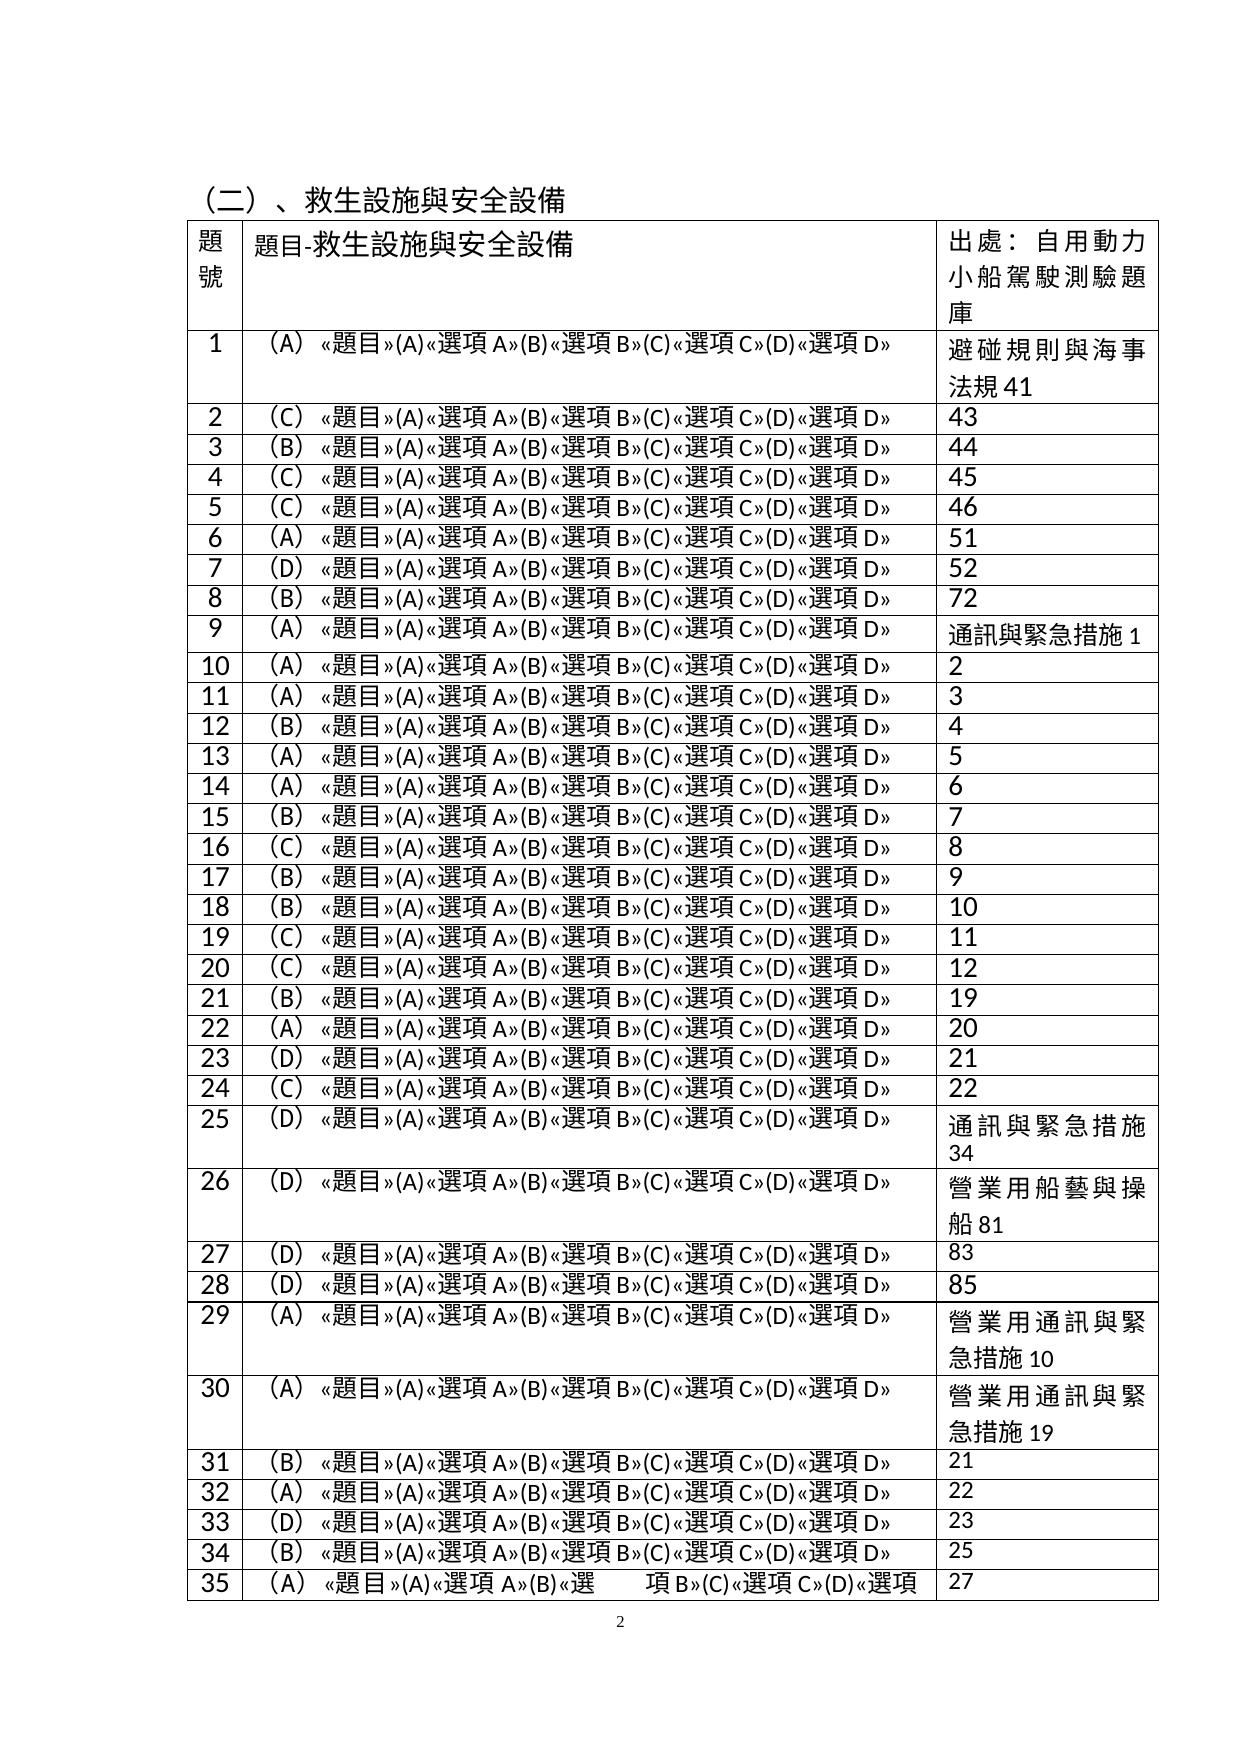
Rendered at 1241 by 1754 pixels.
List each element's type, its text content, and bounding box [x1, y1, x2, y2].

table_cell （C）«題目»(A)«選項A»(B)«選項B»(C)«選項C»(D)«選項D» [243, 404, 936, 433]
table_cell 16 [188, 834, 242, 863]
table_cell （B）«題目»(A)«選項A»(B)«選項B»(C)«選項C»(D)«選項D» [243, 1450, 936, 1479]
table_cell （C）«題目»(A)«選項A»(B)«選項B»(C)«選項C»(D)«選項D» [243, 1076, 936, 1105]
table_cell 5 [188, 495, 242, 524]
table_cell 7 [937, 804, 1158, 833]
table_cell （A）«題目»(A)«選項A»(B)«選項B»(C)«選項C»(D)«選項D» [243, 1480, 936, 1509]
table_cell 7 [188, 555, 242, 584]
table_cell 30 [188, 1376, 242, 1448]
table_cell 23 [188, 1046, 242, 1075]
table_cell 83 [937, 1242, 1158, 1271]
table_cell 通訊與緊急措施34 [937, 1106, 1158, 1167]
table_cell 22 [937, 1480, 1158, 1509]
table_cell 營業用船藝與操船81 [937, 1169, 1158, 1241]
table_cell （A）«題目»(A)«選項A»(B)«選項B»(C)«選項C»(D)«選項D» [243, 1376, 936, 1448]
table_cell 35 [188, 1570, 242, 1599]
table_cell 8 [937, 834, 1158, 863]
table_cell 28 [188, 1272, 242, 1301]
table_cell 18 [188, 895, 242, 924]
table_cell 營業用通訊與緊急措施10 [937, 1303, 1158, 1375]
table_cell 25 [188, 1106, 242, 1167]
table_cell 4 [188, 465, 242, 494]
text （二）、救生設施與安全設備 [187, 178, 1053, 220]
table_cell 52 [937, 555, 1158, 584]
table_cell （A）«題目»(A)«選項A»(B)«選項B»(C)«選項C»(D)«選項D» [243, 525, 936, 554]
table_cell 25 [937, 1540, 1158, 1569]
table_cell （B）«題目»(A)«選項A»(B)«選項B»(C)«選項C»(D)«選項D» [243, 714, 936, 743]
table_cell （C）«題目»(A)«選項A»(B)«選項B»(C)«選項C»(D)«選項D» [243, 495, 936, 524]
table_cell 29 [188, 1303, 242, 1375]
table_cell （A）«題目»(A)«選項A»(B)«選項B»(C)«選項C»(D)«選項D» [243, 774, 936, 803]
table_cell 32 [188, 1480, 242, 1509]
table_cell （A）«題目»(A)«選項A»(B)«選項B»(C)«選項C»(D)«選項D» [243, 1016, 936, 1045]
table_cell （D）«題目»(A)«選項A»(B)«選項B»(C)«選項C»(D)«選項D» [243, 1106, 936, 1167]
table_cell （D）«題目»(A)«選項A»(B)«選項B»(C)«選項C»(D)«選項D» [243, 1510, 936, 1539]
table_cell 21 [188, 985, 242, 1014]
table_cell 51 [937, 525, 1158, 554]
table_cell 72 [937, 586, 1158, 615]
table_cell 13 [188, 744, 242, 773]
table_cell 12 [937, 955, 1158, 984]
table_cell 3 [188, 435, 242, 464]
table_cell 17 [188, 865, 242, 894]
table_header 題號 [188, 221, 242, 330]
table_cell 34 [188, 1540, 242, 1569]
table_cell （B）«題目»(A)«選項A»(B)«選項B»(C)«選項C»(D)«選項D» [243, 985, 936, 1014]
table_cell 27 [937, 1570, 1158, 1599]
table_cell 11 [188, 683, 242, 712]
table_cell （B）«題目»(A)«選項A»(B)«選項B»(C)«選項C»(D)«選項D» [243, 804, 936, 833]
table_cell 避碰規則與海事法規41 [937, 331, 1158, 403]
table_cell （D）«題目»(A)«選項A»(B)«選項B»(C)«選項C»(D)«選項D» [243, 555, 936, 584]
table_cell 15 [188, 804, 242, 833]
table_cell （C）«題目»(A)«選項A»(B)«選項B»(C)«選項C»(D)«選項D» [243, 465, 936, 494]
table_cell （C）«題目»(A)«選項A»(B)«選項B»(C)«選項C»(D)«選項D» [243, 925, 936, 954]
table_cell 85 [937, 1272, 1158, 1301]
table_cell 5 [937, 744, 1158, 773]
table_cell 22 [188, 1016, 242, 1045]
table_cell 44 [937, 435, 1158, 464]
table_cell 營業用通訊與緊急措施19 [937, 1376, 1158, 1448]
table_cell 3 [937, 683, 1158, 712]
table_cell 24 [188, 1076, 242, 1105]
table_cell 9 [188, 616, 242, 652]
table_cell 11 [937, 925, 1158, 954]
table_cell 2 [937, 653, 1158, 682]
table_cell （A）«題目»(A)«選項A»(B)«選項B»(C)«選項C»(D)«選項D» [243, 744, 936, 773]
table_cell （D）«題目»(A)«選項A»(B)«選項B»(C)«選項C»(D)«選項D» [243, 1272, 936, 1301]
table_cell （D）«題目»(A)«選項A»(B)«選項B»(C)«選項C»(D)«選項D» [243, 1169, 936, 1241]
table_cell （A）«題目»(A)«選項A»(B)«選項B»(C)«選項C»(D)«選項D» [243, 331, 936, 403]
table_cell 通訊與緊急措施1 [937, 616, 1158, 652]
table_cell （B）«題目»(A)«選項A»(B)«選項B»(C)«選項C»(D)«選項D» [243, 1540, 936, 1569]
table_cell （B）«題目»(A)«選項A»(B)«選項B»(C)«選項C»(D)«選項D» [243, 865, 936, 894]
table_cell （A）«題目»(A)«選項A»(B)«選項B»(C)«選項C»(D)«選項D» [243, 1303, 936, 1375]
table_cell （A）«題目»(A)«選項A»(B)«選項B»(C)«選項C»(D)«選項D» [243, 616, 936, 652]
table_cell 19 [188, 925, 242, 954]
table_header 出處：自用動力小船駕駛測驗題庫 [937, 221, 1158, 330]
table_cell 1 [188, 331, 242, 403]
table_cell 27 [188, 1242, 242, 1271]
table_cell （A）«題目»(A)«選項A»(B)«選項B»(C)«選項C»(D)«選項D» [243, 653, 936, 682]
table_cell 31 [188, 1450, 242, 1479]
table_cell （D）«題目»(A)«選項A»(B)«選項B»(C)«選項C»(D)«選項D» [243, 1242, 936, 1271]
table_cell 12 [188, 714, 242, 743]
table_cell 33 [188, 1510, 242, 1539]
table_cell 26 [188, 1169, 242, 1241]
table_cell （A）«題目»(A)«選項A»(B)«選項B»(C)«選項C»(D)«選項 [243, 1570, 936, 1599]
table_cell 22 [937, 1076, 1158, 1105]
table_cell （A）«題目»(A)«選項A»(B)«選項B»(C)«選項C»(D)«選項D» [243, 683, 936, 712]
table_cell 46 [937, 495, 1158, 524]
table_cell 8 [188, 586, 242, 615]
table_cell （B）«題目»(A)«選項A»(B)«選項B»(C)«選項C»(D)«選項D» [243, 895, 936, 924]
table_cell 21 [937, 1450, 1158, 1479]
table_cell 9 [937, 865, 1158, 894]
table_cell 10 [188, 653, 242, 682]
table_cell 14 [188, 774, 242, 803]
table_cell （C）«題目»(A)«選項A»(B)«選項B»(C)«選項C»(D)«選項D» [243, 834, 936, 863]
table_cell （B）«題目»(A)«選項A»(B)«選項B»(C)«選項C»(D)«選項D» [243, 586, 936, 615]
table_cell 6 [937, 774, 1158, 803]
table_cell 45 [937, 465, 1158, 494]
table_cell 6 [188, 525, 242, 554]
table_cell 10 [937, 895, 1158, 924]
table_cell 43 [937, 404, 1158, 433]
table_cell （D）«題目»(A)«選項A»(B)«選項B»(C)«選項C»(D)«選項D» [243, 1046, 936, 1075]
table_cell 21 [937, 1046, 1158, 1075]
table_cell 23 [937, 1510, 1158, 1539]
table_cell 2 [188, 404, 242, 433]
table_cell 4 [937, 714, 1158, 743]
table_cell （B）«題目»(A)«選項A»(B)«選項B»(C)«選項C»(D)«選項D» [243, 435, 936, 464]
table_header 題目-救生設施與安全設備 [243, 221, 936, 330]
table_cell 20 [188, 955, 242, 984]
table_cell （C）«題目»(A)«選項A»(B)«選項B»(C)«選項C»(D)«選項D» [243, 955, 936, 984]
table_cell 20 [937, 1016, 1158, 1045]
table_cell 19 [937, 985, 1158, 1014]
